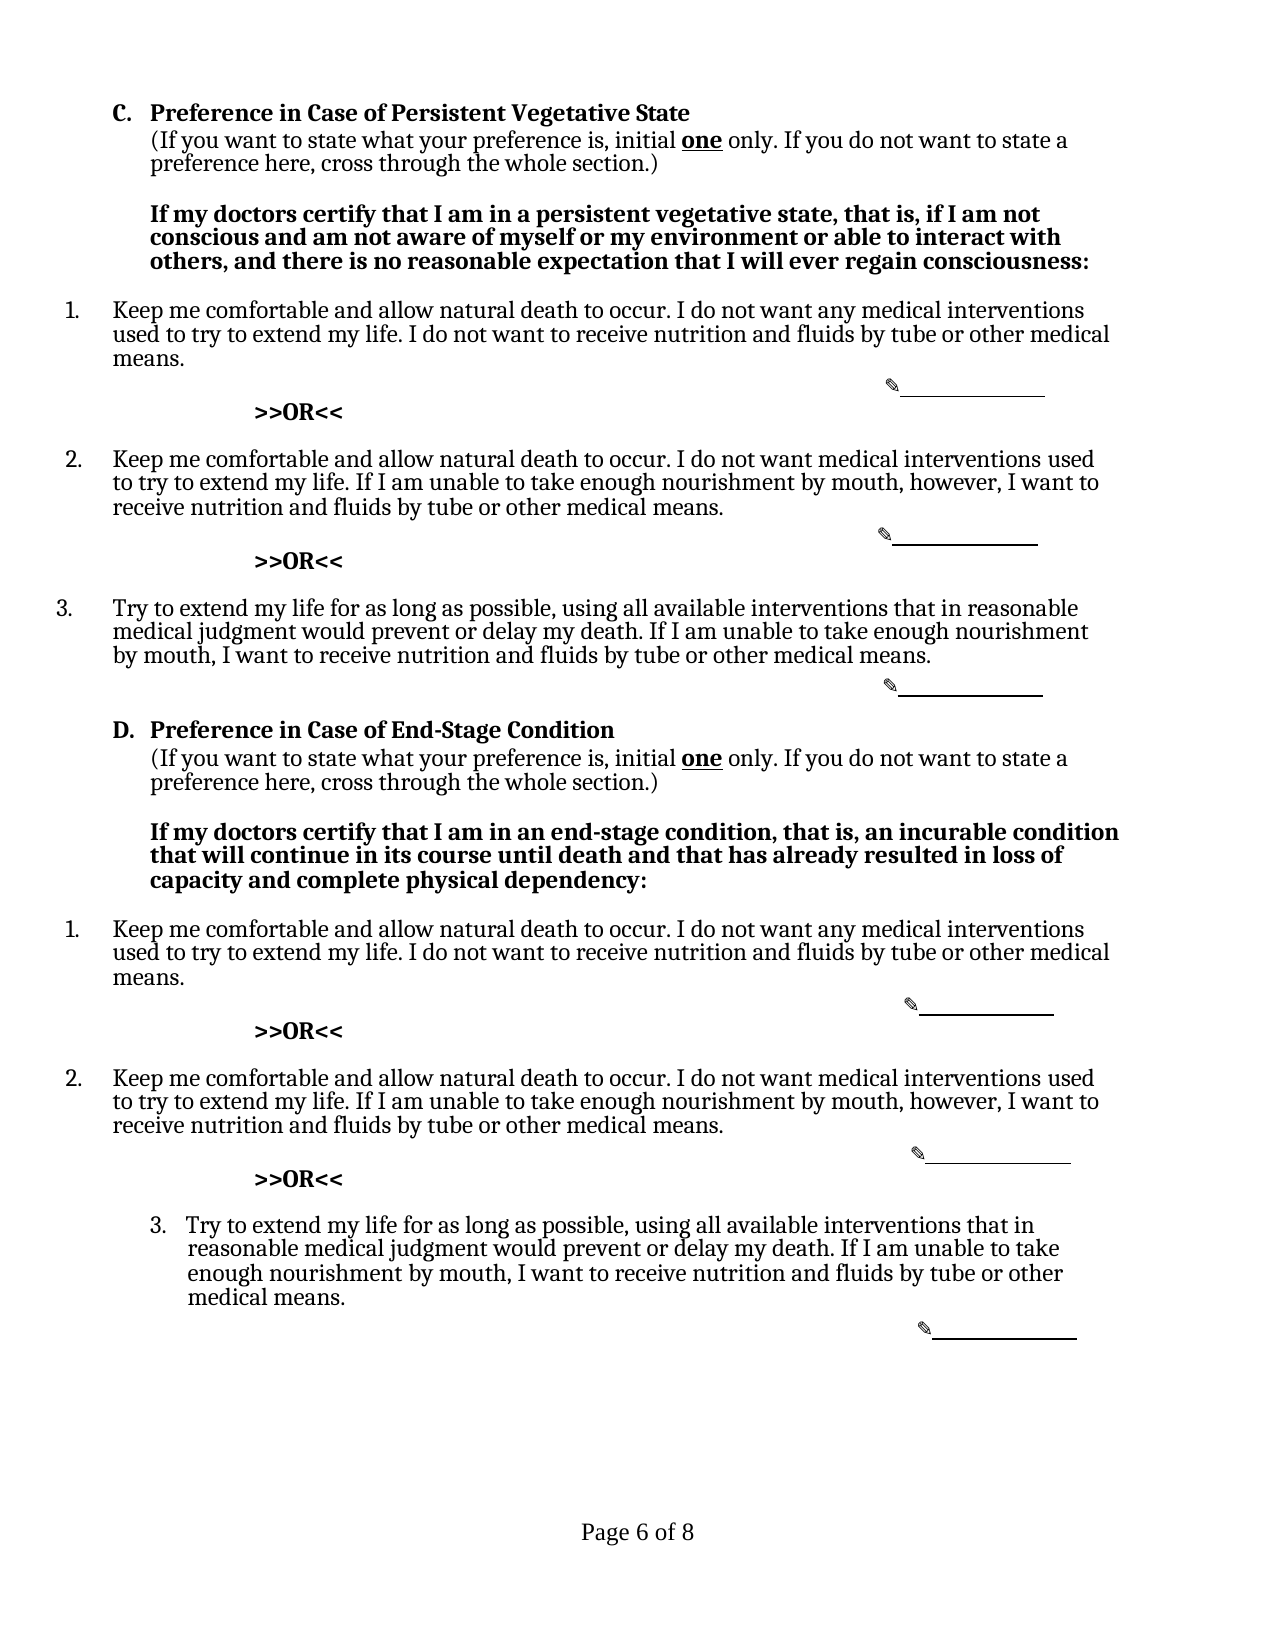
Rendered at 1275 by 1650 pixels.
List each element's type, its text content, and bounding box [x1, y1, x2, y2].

subtitle >>OR<< [253, 399, 1162, 426]
text ✎ [112, 991, 1054, 1018]
list Keep me comfortable and allow natural death to occur. I do not want any medical interventions used to try to extend my life. I do not want to receive nutrition and fluids by tube or other medical means. [65, 918, 1120, 991]
subtitle >>OR<< [253, 548, 1162, 574]
list Keep me comfortable and allow natural death to occur. I do not want medical interventions used to try to extend my life. If I am unable to take enough nourishment by mouth, however, I want to receive nutrition and fluids by tube or other medical means. [65, 448, 1109, 521]
subtitle Preference in Case of End-Stage Condition [112, 719, 1162, 744]
list Try to extend my life for as long as possible, using all available interventions that in reasonable medical judgment would prevent or delay my death. If I am unable to take enough nourishment by mouth, I want to receive nutrition and fluids by tube or other medical means. [150, 1214, 1097, 1312]
list Keep me comfortable and allow natural death to occur. I do not want any medical interventions used to try to extend my life. I do not want to receive nutrition and fluids by tube or other medical means. [65, 299, 1120, 373]
subtitle >>OR<< [253, 1018, 1162, 1044]
text ✎ [112, 1140, 1070, 1167]
subtitle If my doctors certify that I am in an end-stage condition, that is, an incurable condition that will continue in its course until death and that has already resulted in loss of capacity and complete physical dependency: [150, 821, 1125, 895]
text ✎ [112, 670, 1043, 699]
list Keep me comfortable and allow natural death to occur. I do not want medical interventions used to try to extend my life. If I am unable to take enough nourishment by mouth, however, I want to receive nutrition and fluids by tube or other medical means. [65, 1067, 1109, 1140]
subtitle Preference in Case of Persistent Vegetative State [112, 100, 1162, 127]
list Try to extend my life for as long as possible, using all available interventions that in reasonable medical judgment would prevent or delay my death. If I am unable to take enough nourishment by mouth, I want to receive nutrition and fluids by tube or other medical means. [56, 597, 1107, 670]
text ✎ [112, 373, 1045, 399]
text ✎ [112, 1312, 1077, 1343]
subtitle If my doctors certify that I am in a persistent vegetative state, that is, if I am not conscious and am not aware of myself or my environment or able to interact with others, and there is no reasonable expectation that I will ever regain consciousness: [150, 203, 1125, 276]
text (If you want to state what your preference is, initial one only. If you do not want to state a preference here, cross through the whole section.) [150, 747, 1162, 796]
text (If you want to state what your preference is, initial one only. If you do not want to state a preference here, cross through the whole section.) [150, 128, 1162, 177]
text ✎ [112, 521, 1037, 548]
subtitle >>OR<< [253, 1167, 1162, 1193]
